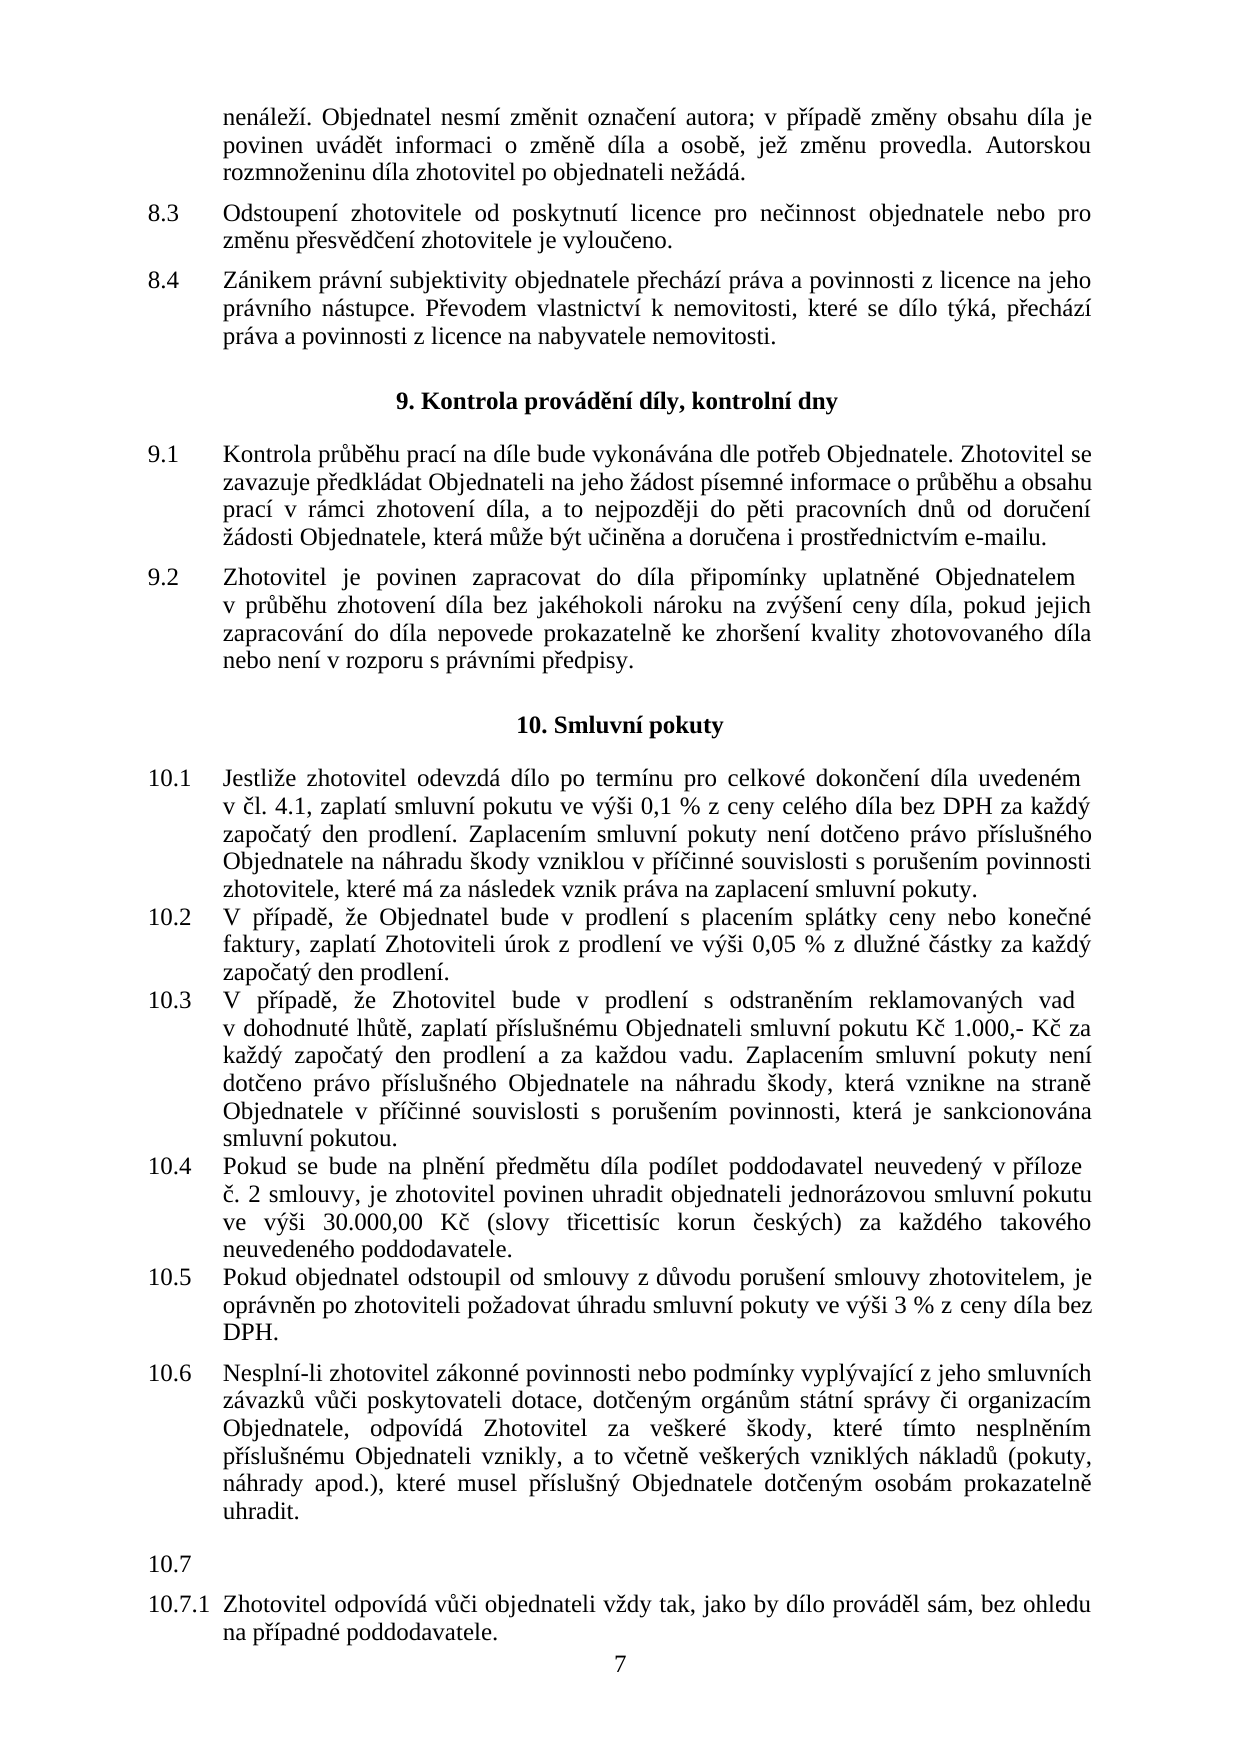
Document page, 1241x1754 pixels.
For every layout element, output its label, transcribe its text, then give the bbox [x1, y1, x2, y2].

text 10.1 Jestliže zhotovitel odevzdá dílo po termínu pro celkové dokončení díla uvedeném v čl. 4.1, zaplatí smluvní pokutu ve výši 0,1 % z ceny celého díla bez DPH za každý započatý den prodlení. Zaplacením smluvní pokuty není dotčeno právo příslušného Objednatele na náhradu škody vzniklou v příčinné souvislosti s porušením povinnosti zhotovitele, které má za následek vznik práva na zaplacení smluvní pokuty. [148, 764, 1092, 903]
text 10.6 Nesplní-li zhotovitel zákonné povinnosti nebo podmínky vyplývající z jeho smluvních závazků vůči poskytovateli dotace, dotčeným orgánům státní správy či organizacím Objednatele, odpovídá Zhotovitel za veškeré škody, které tímto nesplněním příslušnému Objednateli vznikly, a to včetně veškerých vzniklých nákladů (pokuty, náhrady apod.), které musel příslušný Objednatele dotčeným osobám prokazatelně uhradit. [148, 1359, 1092, 1525]
text 10. Smluvní pokuty [148, 712, 1092, 739]
text 10.5 Pokud objednatel odstoupil od smlouvy z důvodu porušení smlouvy zhotovitelem, je oprávněn po zhotoviteli požadovat úhradu smluvní pokuty ve výši 3 % z ceny díla bez DPH. [148, 1263, 1092, 1346]
text 10.7.1 Zhotovitel odpovídá vůči objednateli vždy tak, jako by dílo prováděl sám, bez ohledu na případné poddodavatele. [148, 1590, 1092, 1646]
text 10.7 [148, 1550, 1092, 1578]
text 9.2 Zhotovitel je povinen zapracovat do díla připomínky uplatněné Objednatelem v průběhu zhotovení díla bez jakéhokoli nároku na zvýšení ceny díla, pokud jejich zapracování do díla nepovede prokazatelně ke zhoršení kvality zhotovovaného díla nebo není v rozporu s právními předpisy. [148, 563, 1092, 674]
text 9.1 Kontrola průběhu prací na díle bude vykonávána dle potřeb Objednatele. Zhotovitel se zavazuje předkládat Objednateli na jeho žádost písemné informace o průběhu a obsahu prací v rámci zhotovení díla, a to nejpozději do pěti pracovních dnů od doručení žádosti Objednatele, která může být učiněna a doručena i prostřednictvím e-mailu. [148, 440, 1092, 551]
text 8.4 Zánikem právní subjektivity objednatele přechází práva a povinnosti z licence na jeho právního nástupce. Převodem vlastnictví k nemovitosti, které se dílo týká, přechází práva a povinnosti z licence na nabyvatele nemovitosti. [148, 267, 1092, 350]
text 10.2 V případě, že Objednatel bude v prodlení s placením splátky ceny nebo konečné faktury, zaplatí Zhotoviteli úrok z prodlení ve výši 0,05 % z dlužné částky za každý započatý den prodlení. [148, 903, 1092, 986]
text 8.3 Odstoupení zhotovitele od poskytnutí licence pro nečinnost objednatele nebo pro změnu přesvědčení zhotovitele je vyloučeno. [148, 199, 1092, 254]
text 10.3 V případě, že Zhotovitel bude v prodlení s odstraněním reklamovaných vad v dohodnuté lhůtě, zaplatí příslušnému Objednateli smluvní pokutu Kč 1.000,- Kč za každý započatý den prodlení a za každou vadu. Zaplacením smluvní pokuty není dotčeno právo příslušného Objednatele na náhradu škody, která vznikne na straně Objednatele v příčinné souvislosti s porušením povinnosti, která je sankcionována smluvní pokutou. [148, 986, 1092, 1152]
text 9. Kontrola provádění díly, kontrolní dny [148, 387, 1092, 415]
text nenáleží. Objednatel nesmí změnit označení autora; v případě změny obsahu díla je povinen uvádět informaci o změně díla a osobě, jež změnu provedla. Autorskou rozmnoženinu díla zhotovitel po objednateli nežádá. [148, 103, 1092, 186]
text 10.4 Pokud se bude na plnění předmětu díla podílet poddodavatel neuvedený v příloze č. 2 smlouvy, je zhotovitel povinen uhradit objednateli jednorázovou smluvní pokutu ve výši 30.000,00 Kč (slovy třicettisíc korun českých) za každého takového neuvedeného poddodavatele. [148, 1152, 1092, 1263]
